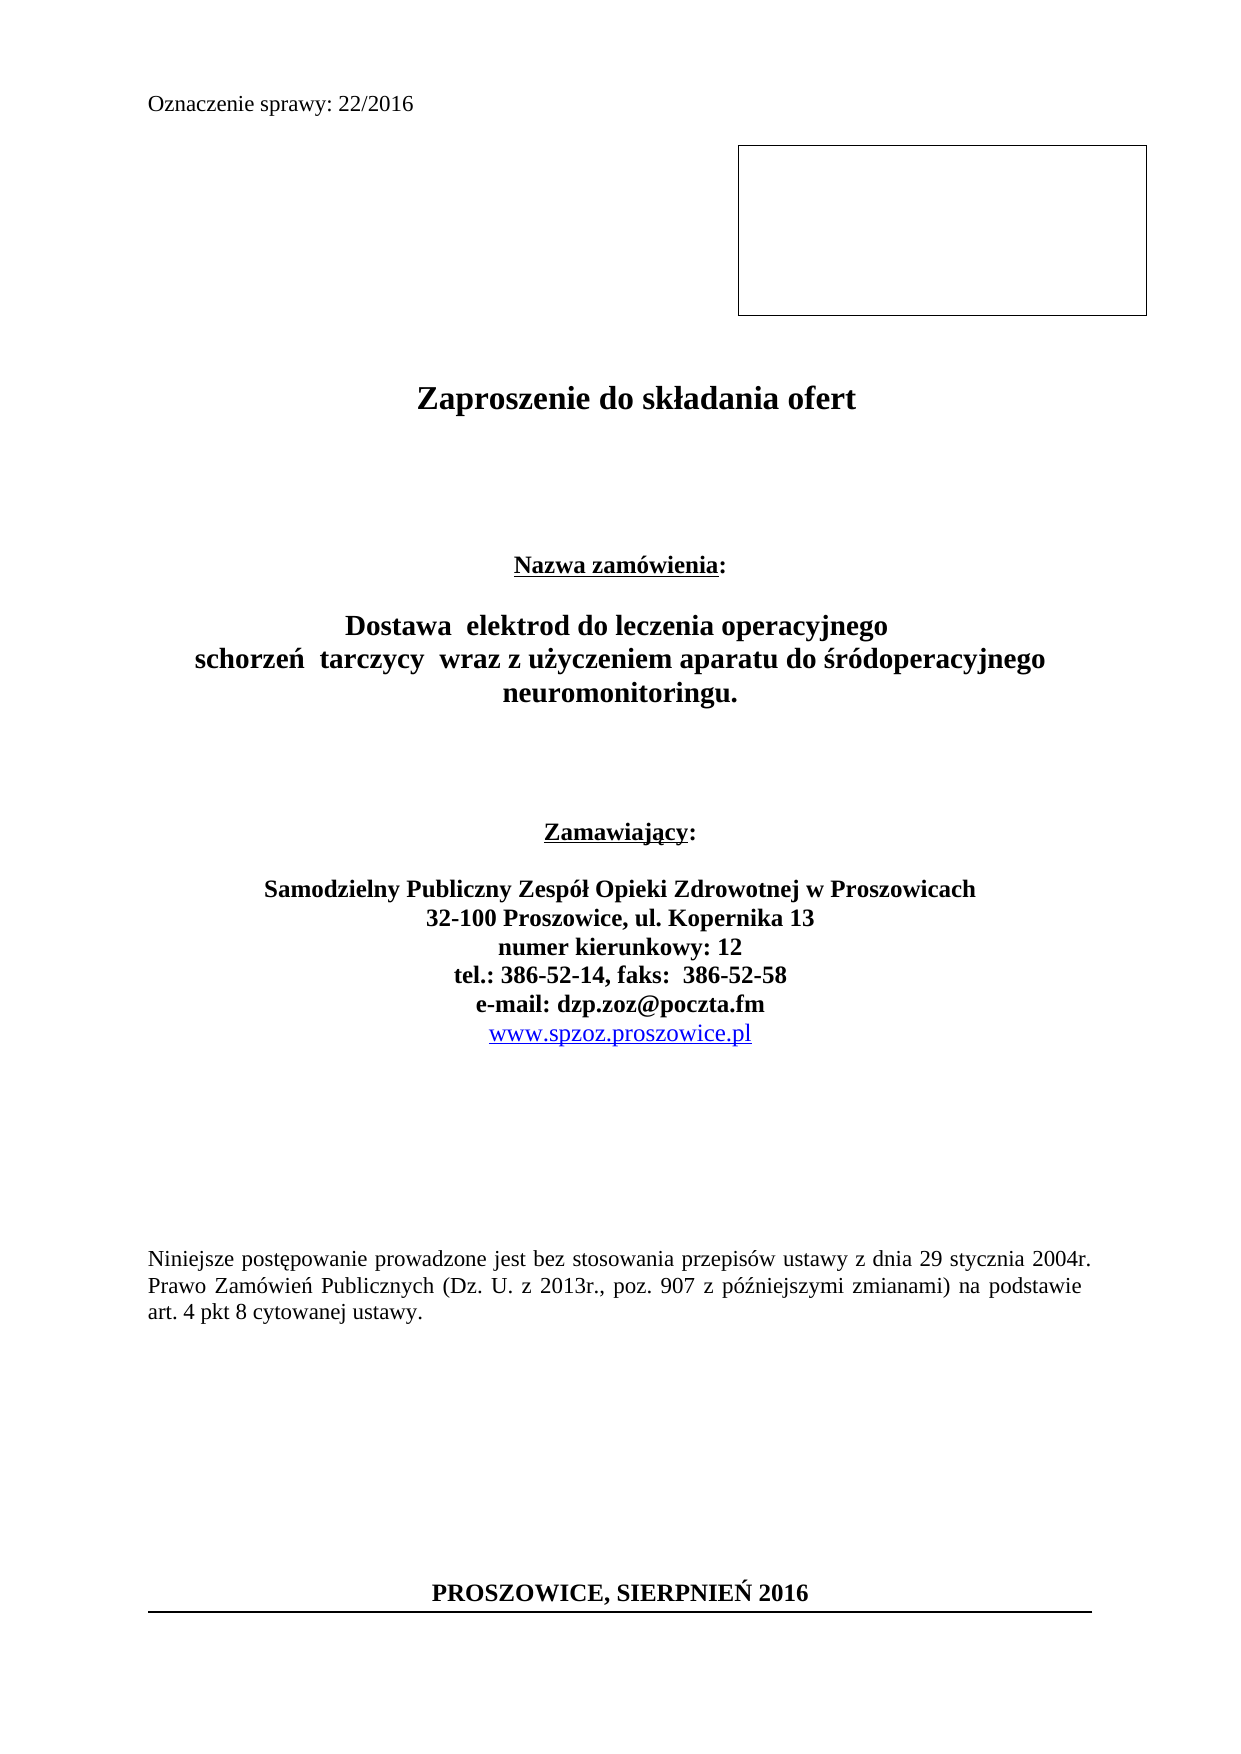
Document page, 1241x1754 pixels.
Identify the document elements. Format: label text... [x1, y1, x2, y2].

text Oznaczenie sprawy: 22/2016 [148, 90, 1092, 117]
text www.spzoz.proszowice.pl [148, 1018, 1092, 1047]
text PROSZOWICE, SIERPNIEŃ 2016 [148, 1578, 1092, 1611]
text 32-100 Proszowice, ul. Kopernika 13 [148, 903, 1092, 932]
text tel.: 386-52-14, faks: 386-52-58 [148, 960, 1092, 989]
subtitle Samodzielny Publiczny Zespół Opieki Zdrowotnej w Proszowicach [148, 874, 1092, 903]
table_header [739, 146, 1146, 315]
text Niniejsze postępowanie prowadzone jest bez stosowania przepisów ustawy z dnia 29 stycznia 2004r. Prawo Zamówień Publicznych (Dz. U. z 2013r., poz. 907 z późniejszymi zmianami) na podstawie art. 4 pkt 8 cytowanej ustawy. [148, 1245, 1092, 1324]
text numer kierunkowy: 12 [148, 932, 1092, 960]
text Dostawa elektrod do leczenia operacyjnego [148, 608, 1092, 642]
text Zaproszenie do składania ofert [148, 378, 1092, 416]
text schorzeń tarczycy wraz z użyczeniem aparatu do śródoperacyjnego neuromonitoringu. [148, 642, 1092, 709]
text Zamawiający: [148, 817, 1092, 845]
text Nazwa zamówienia: [148, 551, 1092, 579]
table_header [140, 145, 738, 315]
text e-mail: dzp.zoz@poczta.fm [148, 989, 1092, 1018]
